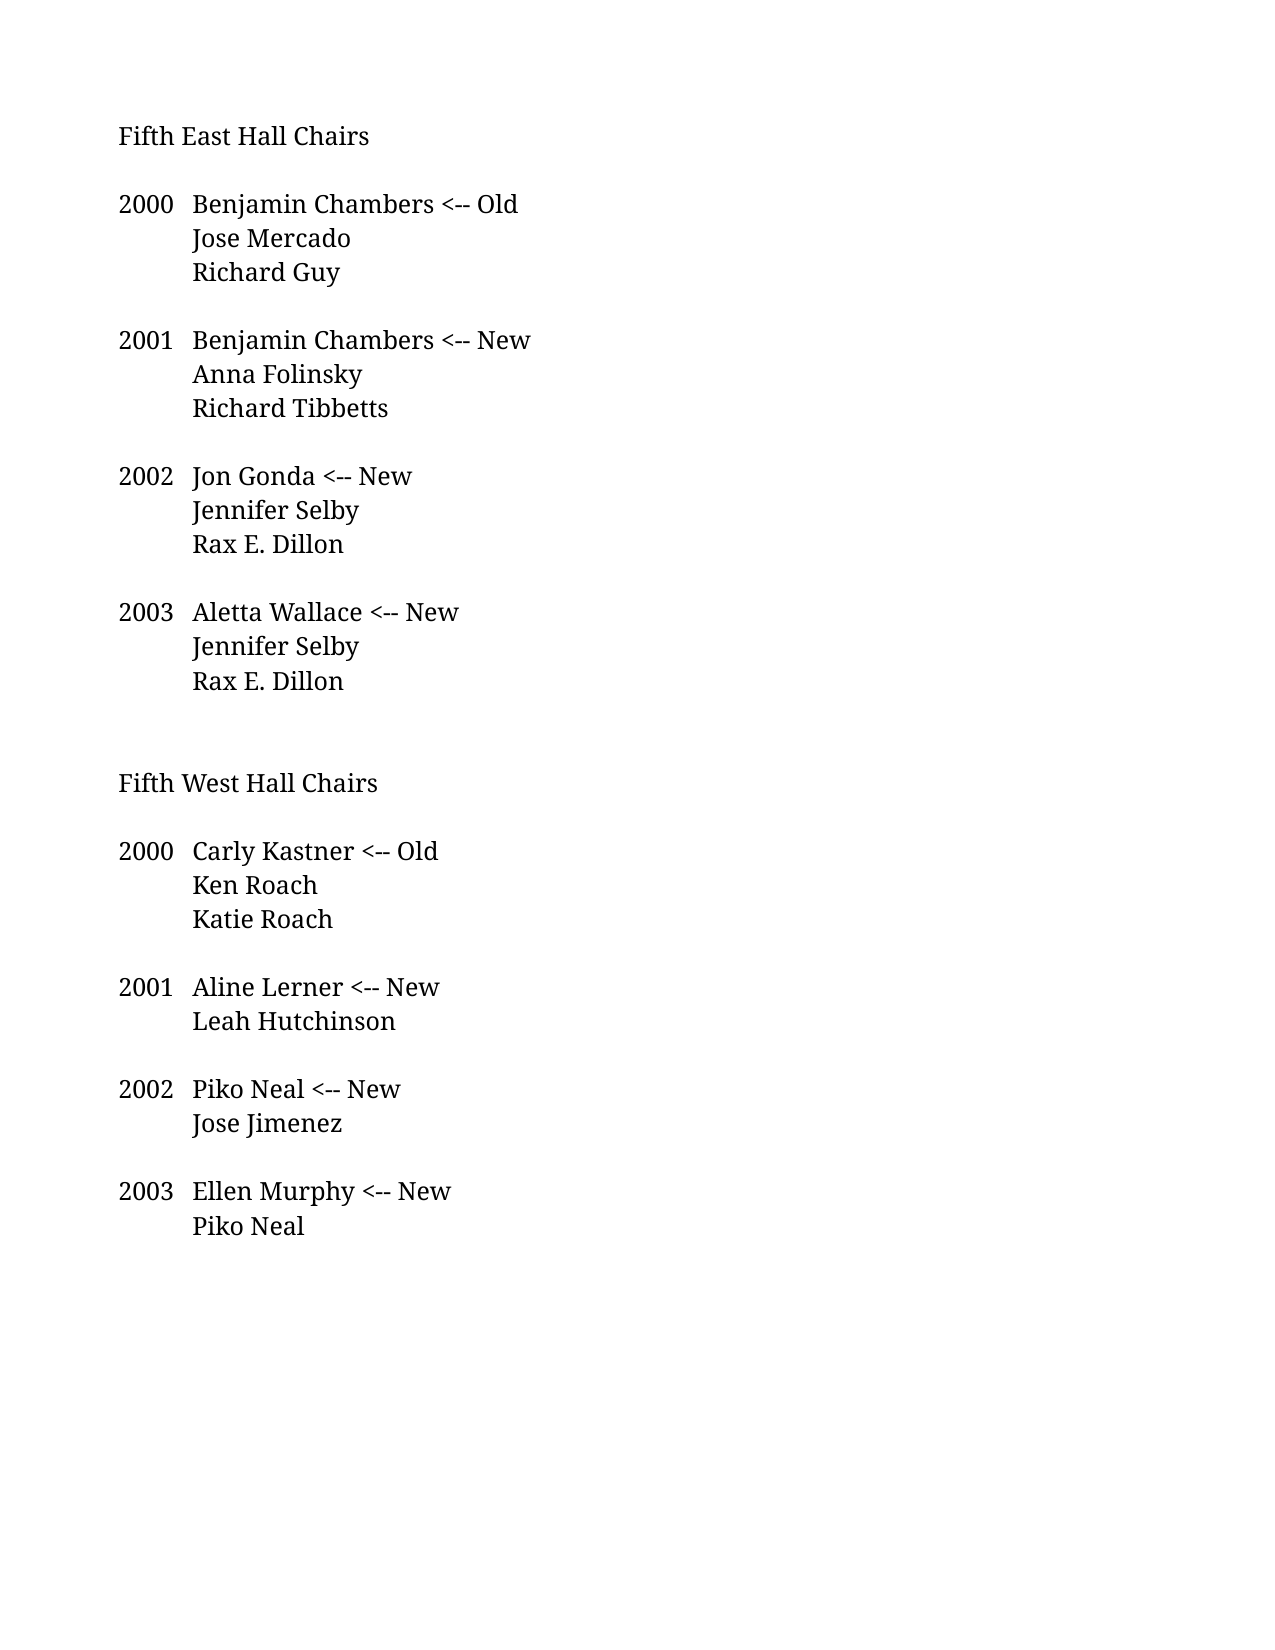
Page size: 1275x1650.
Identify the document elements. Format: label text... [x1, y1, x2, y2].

text 2001 Benjamin Chambers <-- New [118, 322, 1157, 357]
text Leah Hutchinson [118, 1004, 1157, 1038]
text 2000 Carly Kastner <-- Old [118, 833, 1157, 867]
text 2002 Jon Gonda <-- New [118, 459, 1157, 493]
text Jennifer Selby [118, 493, 1157, 527]
text 2001 Aline Lerner <-- New [118, 970, 1157, 1004]
text Fifth East Hall Chairs [118, 118, 1157, 152]
text Jose Mercado [118, 220, 1157, 254]
text Anna Folinsky [118, 357, 1157, 391]
text Richard Guy [118, 254, 1157, 288]
text Katie Roach [118, 902, 1157, 936]
text Rax E. Dillon [118, 527, 1157, 561]
text Rax E. Dillon [118, 663, 1157, 697]
text Richard Tibbetts [118, 391, 1157, 425]
text Ken Roach [118, 867, 1157, 902]
text 2003 Ellen Murphy <-- New [118, 1174, 1157, 1208]
text Fifth West Hall Chairs [118, 765, 1157, 799]
text 2000 Benjamin Chambers <-- Old [118, 186, 1157, 220]
text Jose Jimenez [118, 1106, 1157, 1140]
text Jennifer Selby [118, 629, 1157, 663]
text Piko Neal [118, 1208, 1157, 1242]
text 2003 Aletta Wallace <-- New [118, 595, 1157, 629]
text 2002 Piko Neal <-- New [118, 1072, 1157, 1106]
